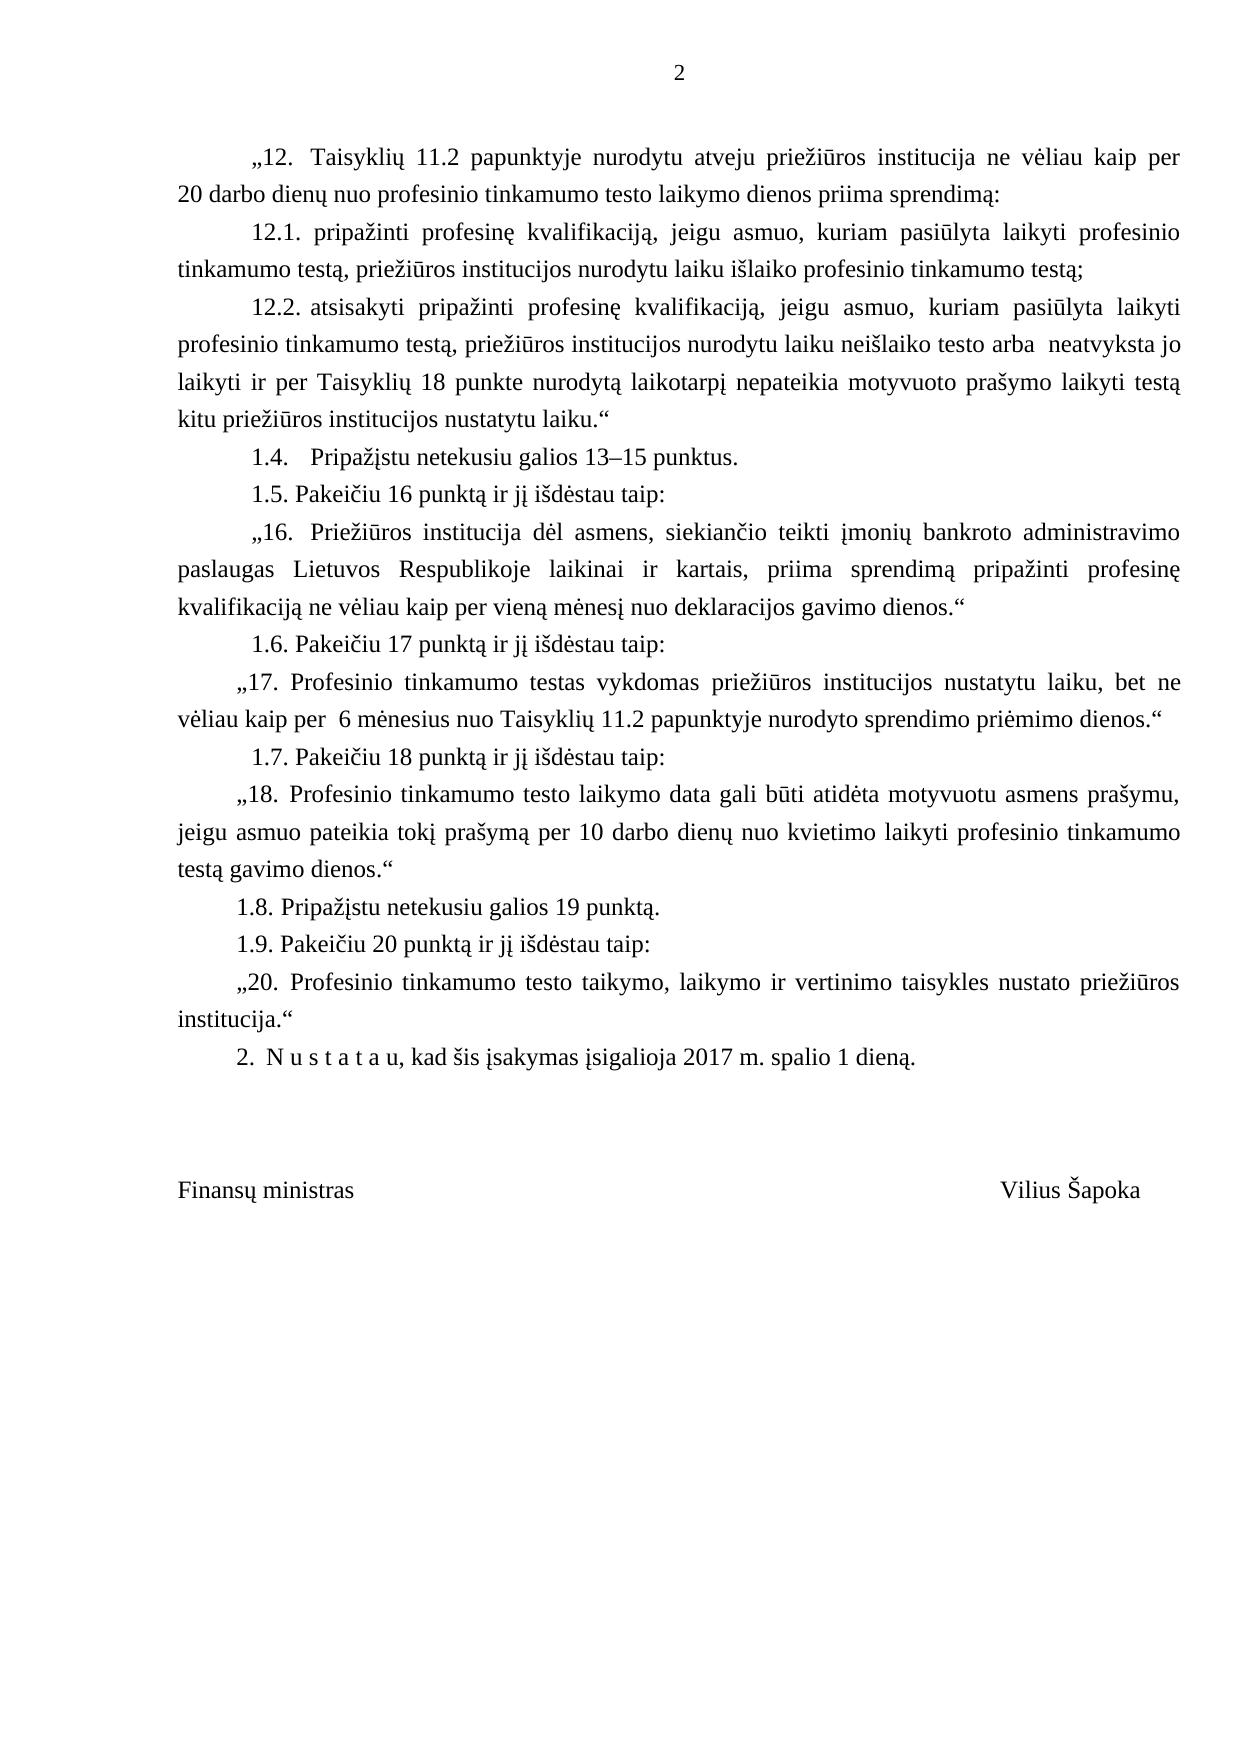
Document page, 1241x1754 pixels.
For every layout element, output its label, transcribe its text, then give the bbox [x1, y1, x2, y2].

text „20. Profesinio tinkamumo testo taikymo, laikymo ir vertinimo taisykles nustato priežiūros institucija.“ [177, 958, 1181, 1033]
text 1.5. Pakeičiu 16 punktą ir jį išdėstau taip: [177, 470, 1181, 508]
text 1.4. Pripažįstu netekusiu galios 13–15 punktus. [177, 433, 1181, 470]
text 1.6. Pakeičiu 17 punktą ir jį išdėstau taip: [177, 620, 1181, 658]
text 2. N u s t a t a u, kad šis įsakymas įsigalioja 2017 m. spalio 1 dieną. [177, 1033, 1181, 1070]
text 12.1. pripažinti profesinę kvalifikaciją, jeigu asmuo, kuriam pasiūlyta laikyti profesinio tinkamumo testą, priežiūros institucijos nurodytu laiku išlaiko profesinio tinkamumo testą; [177, 208, 1181, 283]
text „18. Profesinio tinkamumo testo laikymo data gali būti atidėta motyvuotu asmens prašymu, jeigu asmuo pateikia tokį prašymą per 10 darbo dienų nuo kvietimo laikyti profesinio tinkamumo testą gavimo dienos.“ [177, 770, 1181, 883]
text 12.2. atsisakyti pripažinti profesinę kvalifikaciją, jeigu asmuo, kuriam pasiūlyta laikyti profesinio tinkamumo testą, priežiūros institucijos nurodytu laiku neišlaiko testo arba neatvyksta jo laikyti ir per Taisyklių 18 punkte nurodytą laikotarpį nepateikia motyvuoto prašymo laikyti testą kitu priežiūros institucijos nustatytu laiku.“ [177, 283, 1181, 433]
text „16. Priežiūros institucija dėl asmens, siekiančio teikti įmonių bankroto administravimo paslaugas Lietuvos Respublikoje laikinai ir kartais, priima sprendimą pripažinti profesinę kvalifikaciją ne vėliau kaip per vieną mėnesį nuo deklaracijos gavimo dienos.“ [177, 508, 1181, 620]
text „12. Taisyklių 11.2 papunktyje nurodytu atveju priežiūros institucija ne vėliau kaip per 20 darbo dienų nuo profesinio tinkamumo testo laikymo dienos priima sprendimą: [177, 133, 1181, 208]
text 1.9. Pakeičiu 20 punktą ir jį išdėstau taip: [177, 920, 1181, 958]
text „17. Profesinio tinkamumo testas vykdomas priežiūros institucijos nustatytu laiku, bet ne vėliau kaip per 6 mėnesius nuo Taisyklių 11.2 papunktyje nurodyto sprendimo priėmimo dienos.“ [177, 658, 1181, 733]
text 1.8. Pripažįstu netekusiu galios 19 punktą. [177, 883, 1181, 920]
text 1.7. Pakeičiu 18 punktą ir jį išdėstau taip: [177, 733, 1181, 770]
text Finansų ministras Vilius Šapoka [177, 1170, 1181, 1204]
